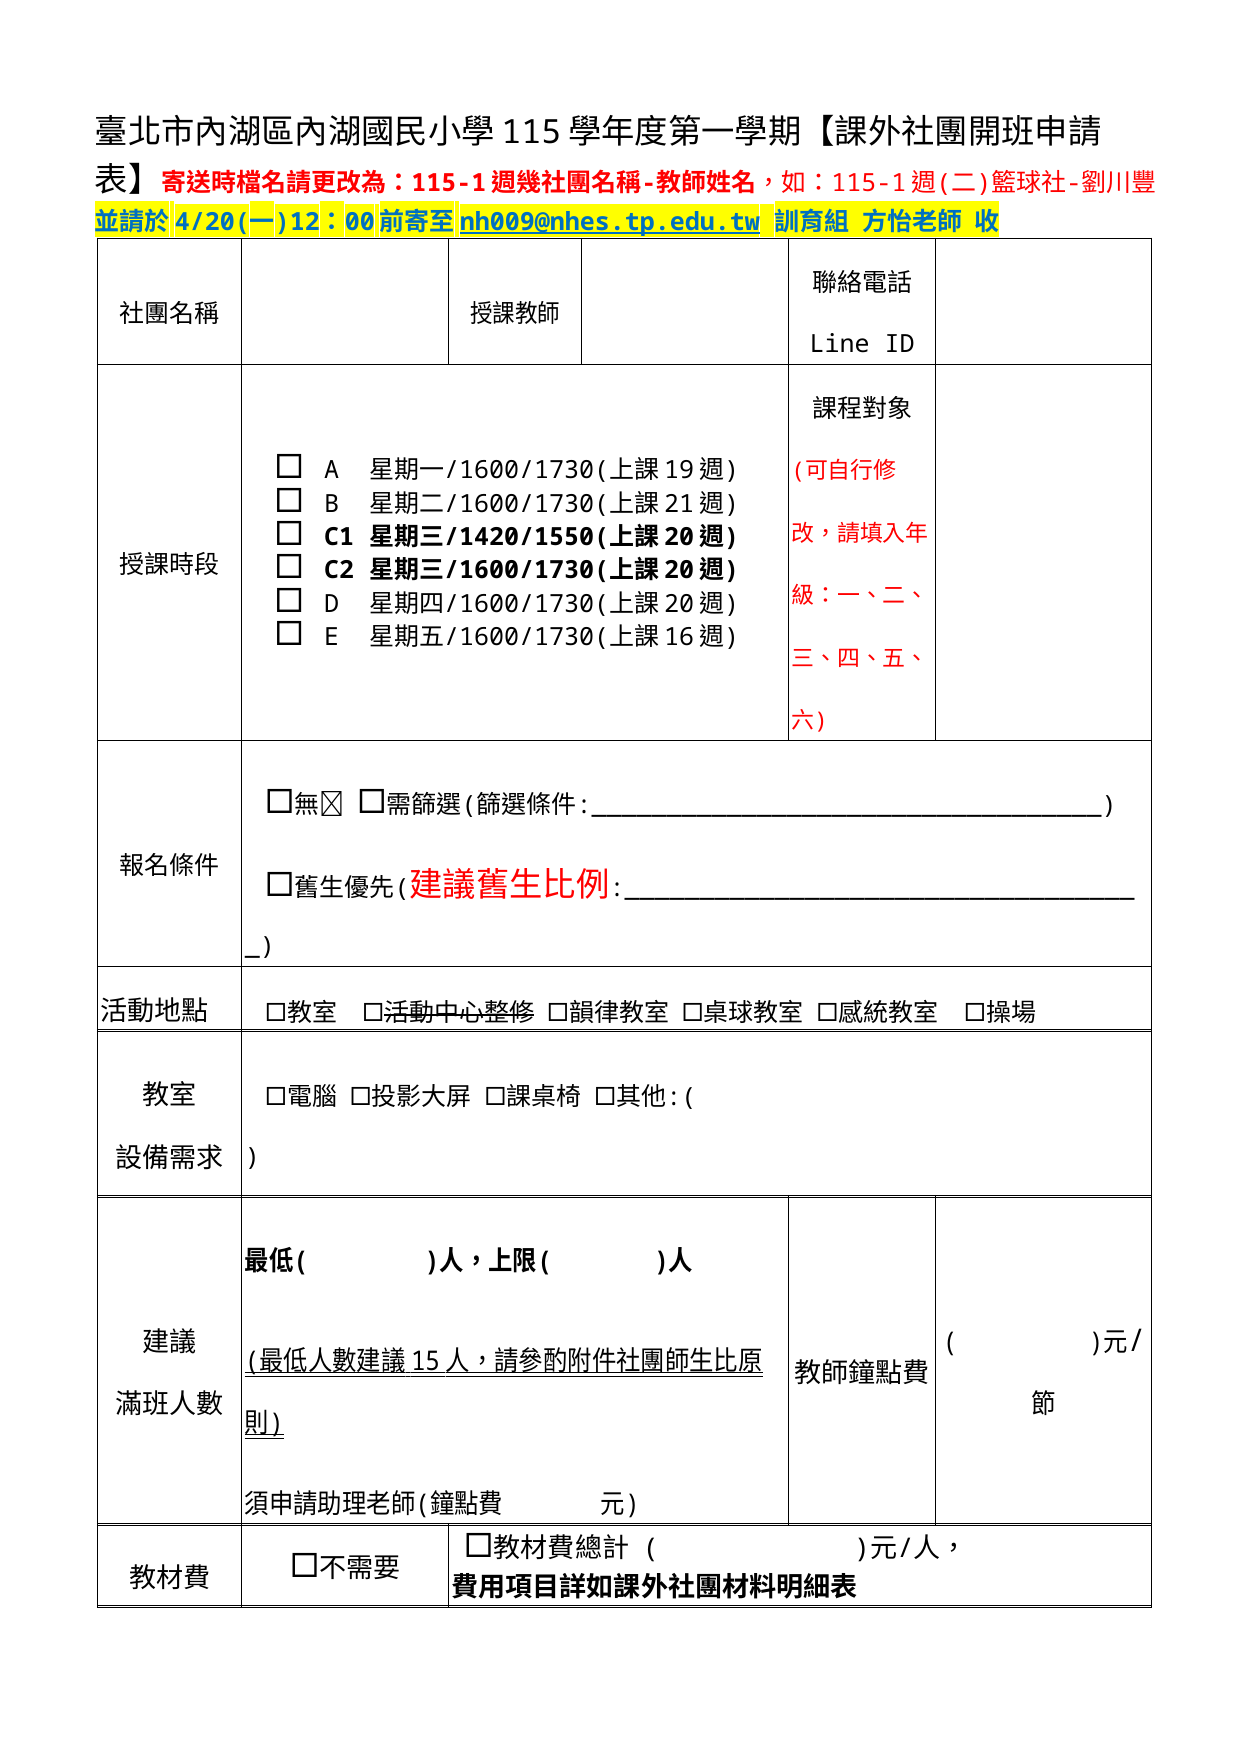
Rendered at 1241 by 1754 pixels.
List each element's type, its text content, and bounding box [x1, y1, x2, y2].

table_header 授課教師 [449, 239, 581, 363]
text 並請於4/20(一)12：00前寄至nh009@nhes.tp.edu.tw 訓育組 方怡老師 收 [94, 201, 1167, 237]
table_cell 建議 滿班人數 [98, 1198, 241, 1523]
table_cell 不需要 [242, 1526, 448, 1605]
table_cell 課程對象 (可自行修改，請填入年級：一、二、三、四、五、六) [789, 365, 935, 739]
table_cell 教室 設備需求 [98, 1032, 241, 1195]
table_cell 授課時段 [98, 365, 241, 739]
table_cell [936, 365, 1151, 739]
table_header 社團名稱 [98, 239, 241, 363]
table_cell 電腦 投影大屏 課桌椅 其他:( ) [242, 1032, 1151, 1195]
table_cell 無 需篩選(篩選條件:__________________________________) 舊生優先(建議舊生比例:___________________________________) [242, 741, 1151, 966]
table_header [936, 239, 1151, 363]
table_cell  A 星期一/1600/1730(上課19週)  B 星期二/1600/1730(上課21週)  C1 星期三/1420/1550(上課20週)  C2 星期三/1600/1730(上課20週)  D 星期四/1600/1730(上課20週)  E 星期五/1600/1730(上課16週) [242, 365, 788, 739]
table_cell 報名條件 [98, 741, 241, 966]
table_header [582, 239, 788, 363]
table_cell ( )元/節 [936, 1198, 1151, 1523]
table_cell 教室 活動中心整修 韻律教室 桌球教室 感統教室 操場 [242, 967, 1151, 1029]
table_cell 活動地點 [98, 967, 241, 1029]
text 臺北市內湖區內湖國民小學115學年度第一學期【課外社團開班申請表】寄送時檔名請更改為：115-1週幾社團名稱-教師姓名，如：115-1週(二)籃球社-劉川豐 [94, 104, 1167, 201]
table_cell 最低( )人，上限( )人 (最低人數建議15人，請參酌附件社團師生比原則) 須申請助理老師(鐘點費 元) [242, 1198, 788, 1523]
table_cell 教材費總計 ( )元/人， 費用項目詳如課外社團材料明細表 [449, 1526, 1151, 1605]
table_header [242, 239, 448, 363]
table_header 聯絡電話 Line ID [789, 239, 935, 363]
table_cell 教師鐘點費 [789, 1198, 935, 1523]
table_cell 教材費 [98, 1526, 241, 1605]
